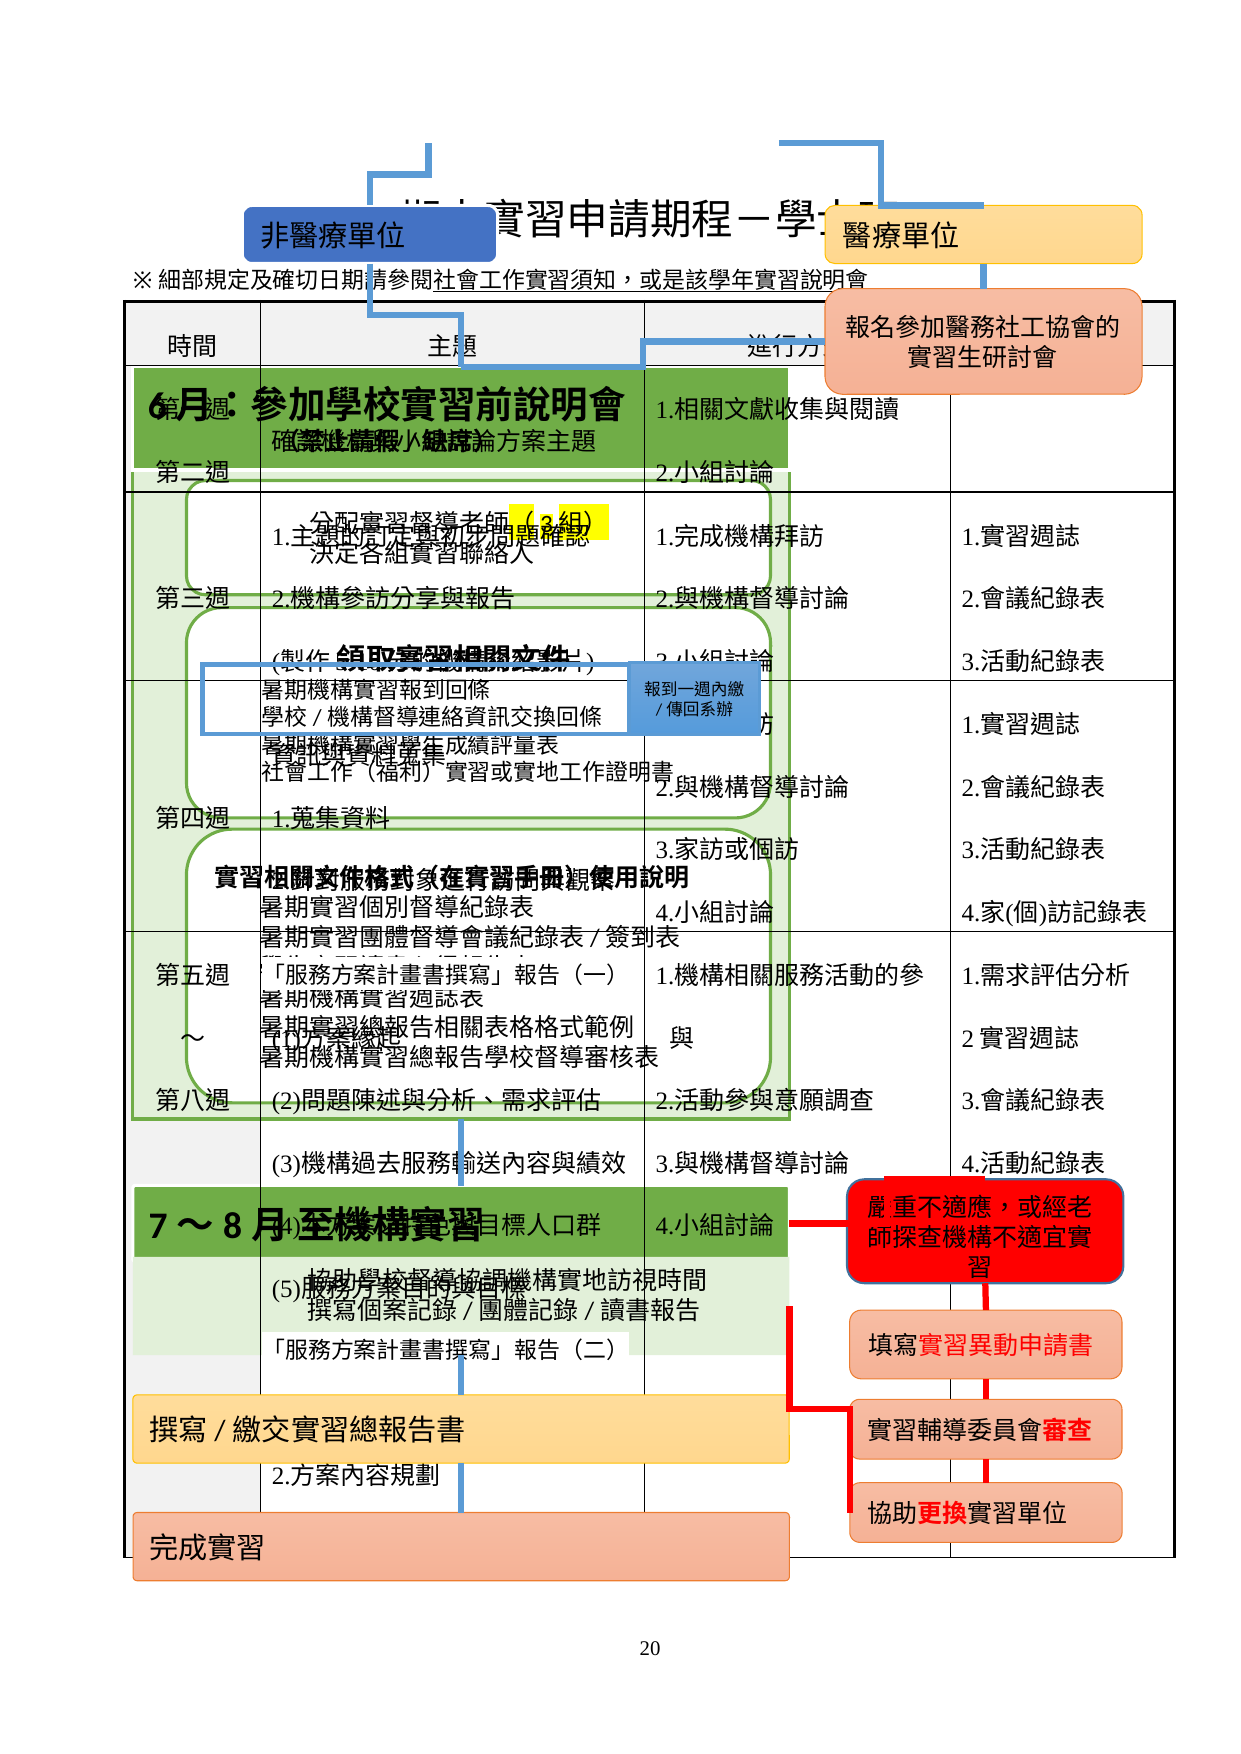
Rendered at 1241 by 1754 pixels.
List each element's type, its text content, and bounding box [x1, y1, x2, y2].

table_cell 「服務方案計畫書撰寫」報告（一） (1)方案緣起 (2)問題陳述與分析、需求評估 (3)機構過去服務輸送內容與績效 (4)本方案之特色與目標人口群 (5)服務方案目的與目標 「服務方案計畫書撰寫」報告（二） 1.與主題相關的理論與文獻 2.方案內容規劃 3.服務方案策略與流程 4.服務方案評估之擬訂 5.預期效益 「服務方案計畫書撰寫」報告（三） 1.服務人力及資源與設備 2.方案經費與預算編列 3.資訊管理系統 4.方案執行進度表 5.計畫書相關表單之製作(預算 表、人力分工表、甘特圖，與附件等) [261, 1464, 458, 1511]
text ※ 細部規定及確切日期請參閱社會工作實習須知，或是該學年實習說明會 [987, 237, 1167, 300]
table_header 進行方式 [646, 345, 824, 365]
table_cell 「服務方案計畫書撰寫」報告（一） (1)方案緣起 (2)問題陳述與分析、需求評估 (3)機構過去服務輸送內容與績效 (4)本方案之特色與目標人口群 (5)服務方案目的與目標 「服務方案計畫書撰寫」報告（二） 1.與主題相關的理論與文獻 2.方案內容規劃 3.服務方案策略與流程 4.服務方案評估之擬訂 5.預期效益 「服務方案計畫書撰寫」報告（三） 1.服務人力及資源與設備 2.方案經費與預算編列 3.資訊管理系統 4.方案執行進度表 5.計畫書相關表單之製作(預算 表、人力分工表、甘特圖，與附件等) [464, 1121, 644, 1183]
table_cell 第三週 [126, 493, 131, 680]
table_cell 「服務方案計畫書撰寫」報告（一） (1)方案緣起 (2)問題陳述與分析、需求評估 (3)機構過去服務輸送內容與績效 (4)本方案之特色與目標人口群 (5)服務方案目的與目標 「服務方案計畫書撰寫」報告（二） 1.與主題相關的理論與文獻 2.方案內容規劃 3.服務方案策略與流程 4.服務方案評估之擬訂 5.預期效益 「服務方案計畫書撰寫」報告（三） 1.服務人力及資源與設備 2.方案經費與預算編列 3.資訊管理系統 4.方案執行進度表 5.計畫書相關表單之製作(預算 表、人力分工表、甘特圖，與附件等) [464, 1356, 644, 1394]
table_header 時間 [126, 303, 260, 365]
table_header 主題 [261, 303, 458, 365]
table_cell 1.實習週誌 2.會議紀錄表 3.活動紀錄表 4.家(個)訪記錄表 [951, 681, 1173, 931]
table_cell 第四週 [126, 681, 131, 931]
table_cell 1.相關文獻收集與閱讀 2.小組討論 [791, 366, 950, 491]
table_header 主題 [373, 303, 644, 364]
table_cell 第一週 第二週 [126, 366, 131, 491]
table_header 進行方式 [645, 303, 824, 338]
table_cell 1.機構拜訪 2.與機構督導討論 3.家訪或個訪 4.小組討論 [791, 681, 950, 931]
table_cell 1.完成機構拜訪 2.與機構督導討論 3.小組討論 [791, 493, 950, 680]
text ※ 細部規定及確切日期請參閱社會工作實習須知，或是該學年實習說明會 [373, 237, 980, 300]
table_cell 1.需求評估分析 2實習週誌 3.會議紀錄表 4.活動紀錄表 [951, 932, 1173, 1557]
table_cell 1.需求評估分析 2實習週誌 3.會議紀錄表 4.活動紀錄表 [951, 1460, 983, 1482]
table_cell 1.機構相關服務活動的參與 2.活動參與意願調查 3.與機構督導討論 4.小組討論 [853, 1458, 950, 1484]
table_cell 1.機構相關服務活動的參與 2.活動參與意願調查 3.與機構督導討論 4.小組討論 [645, 932, 950, 1220]
table_cell 1.需求評估分析 2實習週誌 3.會議紀錄表 4.活動紀錄表 [951, 1285, 982, 1309]
table_cell 1.機構相關服務活動的參與 2.活動參與意願調查 3.與機構督導討論 4.小組討論 [645, 1356, 786, 1394]
table_cell 「服務方案計畫書撰寫」報告（一） (1)方案緣起 (2)問題陳述與分析、需求評估 (3)機構過去服務輸送內容與績效 (4)本方案之特色與目標人口群 (5)服務方案目的與目標 「服務方案計畫書撰寫」報告（二） 1.與主題相關的理論與文獻 2.方案內容規劃 3.服務方案策略與流程 4.服務方案評估之擬訂 5.預期效益 「服務方案計畫書撰寫」報告（三） 1.服務人力及資源與設備 2.方案經費與預算編列 3.資訊管理系統 4.方案執行進度表 5.計畫書相關表單之製作(預算 表、人力分工表、甘特圖，與附件等) [261, 1356, 458, 1394]
text 期中實習申請期程－學士班 [373, 175, 878, 237]
table_cell 「服務方案計畫書撰寫」報告（一） (1)方案緣起 (2)問題陳述與分析、需求評估 (3)機構過去服務輸送內容與績效 (4)本方案之特色與目標人口群 (5)服務方案目的與目標 「服務方案計畫書撰寫」報告（二） 1.與主題相關的理論與文獻 2.方案內容規劃 3.服務方案策略與流程 4.服務方案評估之擬訂 5.預期效益 「服務方案計畫書撰寫」報告（三） 1.服務人力及資源與設備 2.方案經費與預算編列 3.資訊管理系統 4.方案執行進度表 5.計畫書相關表單之製作(預算 表、人力分工表、甘特圖，與附件等) [261, 1121, 458, 1183]
text 期中實習申請期程－學士班 [133, 175, 367, 237]
table_cell 1.實習週誌 2.會議紀錄表 3.活動紀錄表 [951, 493, 1173, 680]
text ※ 細部規定及確切日期請參閱社會工作實習須知，或是該學年實習說明會 [133, 237, 367, 300]
table_header 作業與表單 [1143, 303, 1173, 365]
table_cell [951, 366, 1173, 491]
table_cell 1.機構相關服務活動的參與 2.活動參與意願調查 3.與機構督導討論 4.小組討論 [645, 1412, 950, 1557]
text 期中實習申請期程－學士班 [884, 175, 1167, 237]
table_cell 第五週 ～ 第八週 [126, 932, 260, 1557]
table_cell 「服務方案計畫書撰寫」報告（一） (1)方案緣起 (2)問題陳述與分析、需求評估 (3)機構過去服務輸送內容與績效 (4)本方案之特色與目標人口群 (5)服務方案目的與目標 「服務方案計畫書撰寫」報告（二） 1.與主題相關的理論與文獻 2.方案內容規劃 3.服務方案策略與流程 4.服務方案評估之擬訂 5.預期效益 「服務方案計畫書撰寫」報告（三） 1.服務人力及資源與設備 2.方案經費與預算編列 3.資訊管理系統 4.方案執行進度表 5.計畫書相關表單之製作(預算 表、人力分工表、甘特圖，與附件等) [464, 1464, 644, 1511]
table_cell 1.機構相關服務活動的參與 2.活動參與意願調查 3.與機構督導討論 4.小組討論 [790, 1227, 950, 1406]
